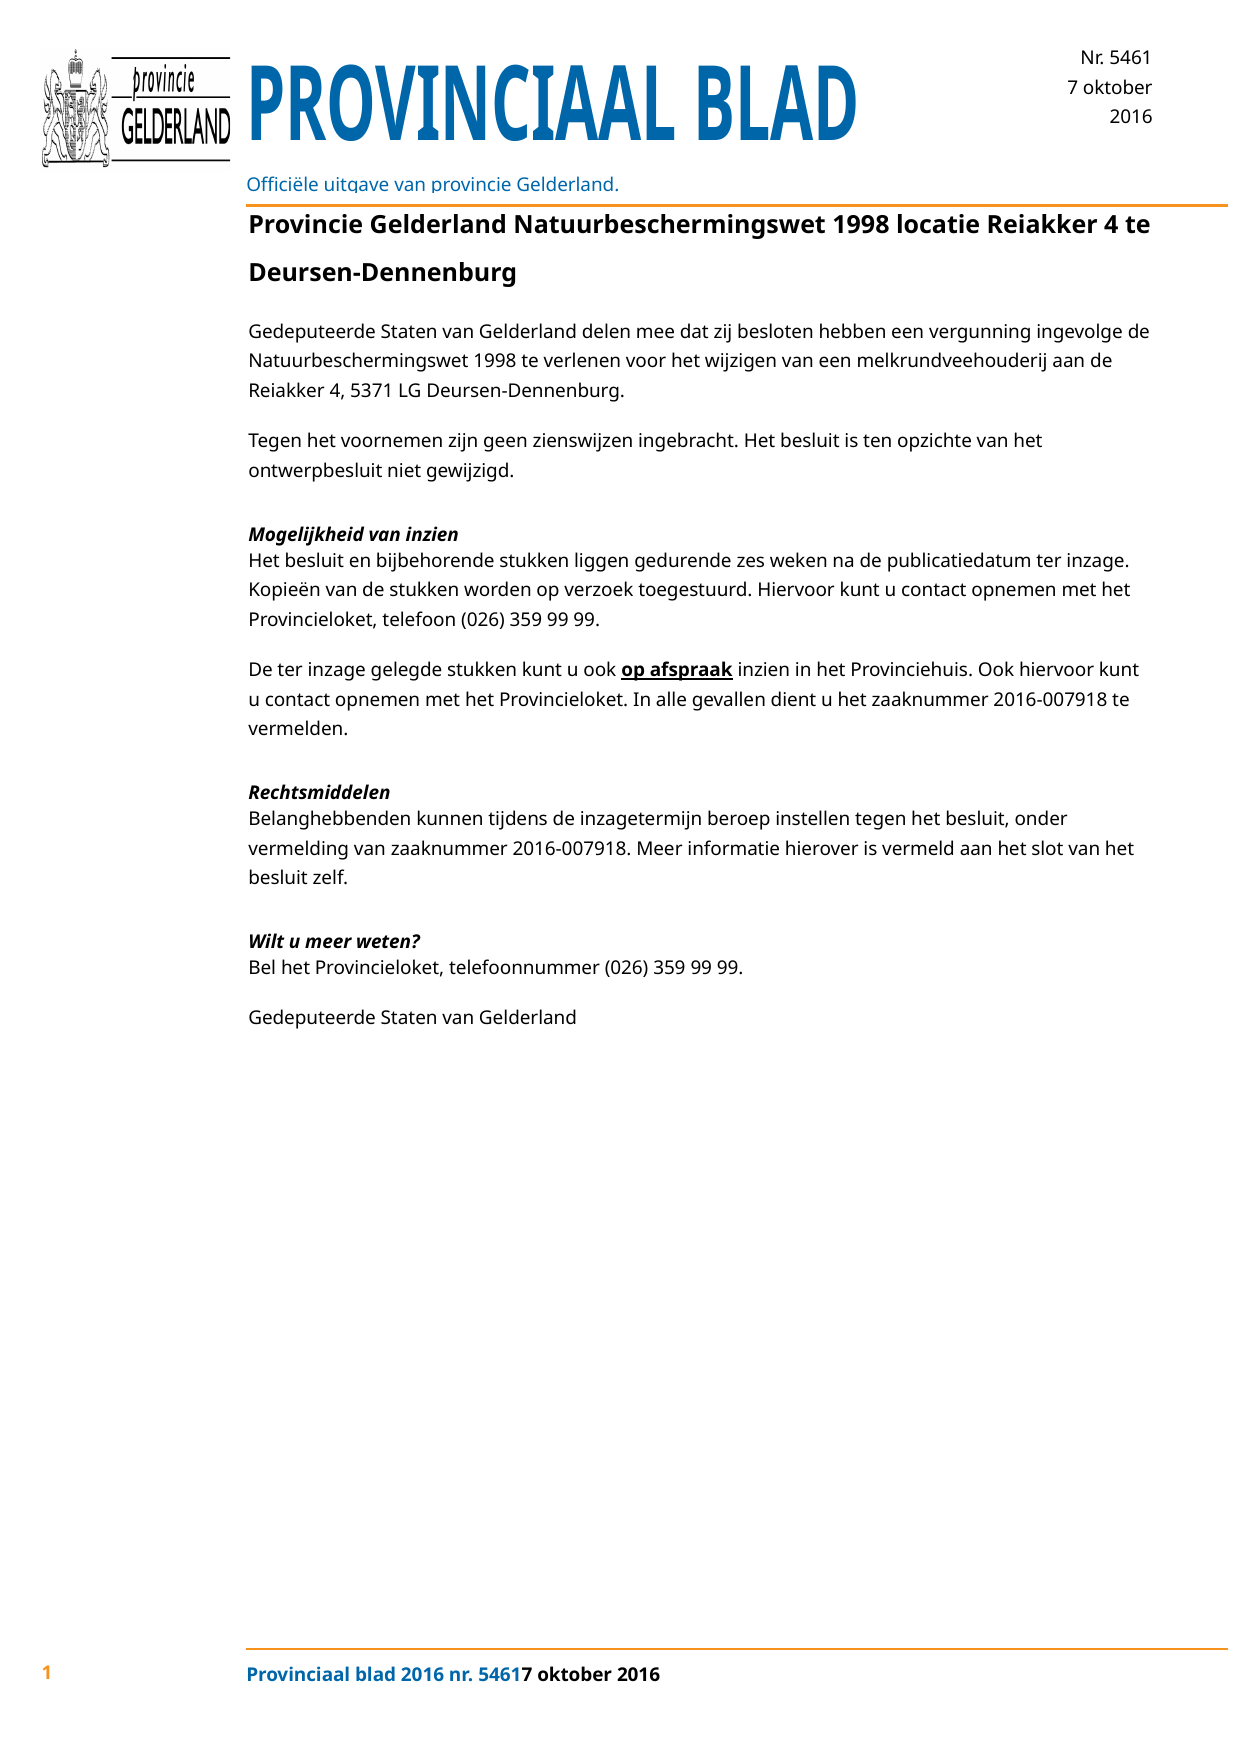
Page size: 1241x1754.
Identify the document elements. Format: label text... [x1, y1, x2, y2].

text De ter inzage gelegde stukken kunt u ook op afspraak inzien in het Provinciehuis. Ook hiervoor kunt u contact opnemen met het Provincieloket. In alle gevallen dient u het zaaknummer 2016-007918 te vermelden. [248, 656, 1152, 741]
text Belanghebbenden kunnen tijdens de inzagetermijn beroep instellen tegen het besluit, onder vermelding van zaaknummer 2016-007918. Meer informatie hierover is vermeld aan het slot van het besluit zelf. [248, 805, 1152, 890]
text Het besluit en bijbehorende stukken liggen gedurende zes weken na de publicatiedatum ter inzage. Kopieën van de stukken worden op verzoek toegestuurd. Hiervoor kunt u contact opnemen met het Provincieloket, telefoon (026) 359 99 99. [248, 547, 1152, 632]
text Wilt u meer weten? [248, 928, 1152, 954]
text Bel het Provincieloket, telefoonnummer (026) 359 99 99. [248, 954, 1152, 980]
picture [41, 47, 231, 172]
text Rechtsmiddelen [248, 779, 1152, 805]
text Provincie Gelderland Natuurbeschermingswet 1998 locatie Reiakker 4 te Deursen-Dennenburg [248, 207, 1152, 288]
text Gedeputeerde Staten van Gelderland delen mee dat zij besloten hebben een vergunning ingevolge de Natuurbeschermingswet 1998 te verlenen voor het wijzigen van een melkrundveehouderij aan de Reiakker 4, 5371 LG Deursen-Dennenburg. [248, 318, 1152, 403]
text Mogelijkheid van inzien [248, 521, 1152, 547]
text Tegen het voornemen zijn geen zienswijzen ingebracht. Het besluit is ten opzichte van het ontwerpbesluit niet gewijzigd. [248, 427, 1152, 483]
text Gedeputeerde Staten van Gelderland [248, 1004, 1152, 1030]
